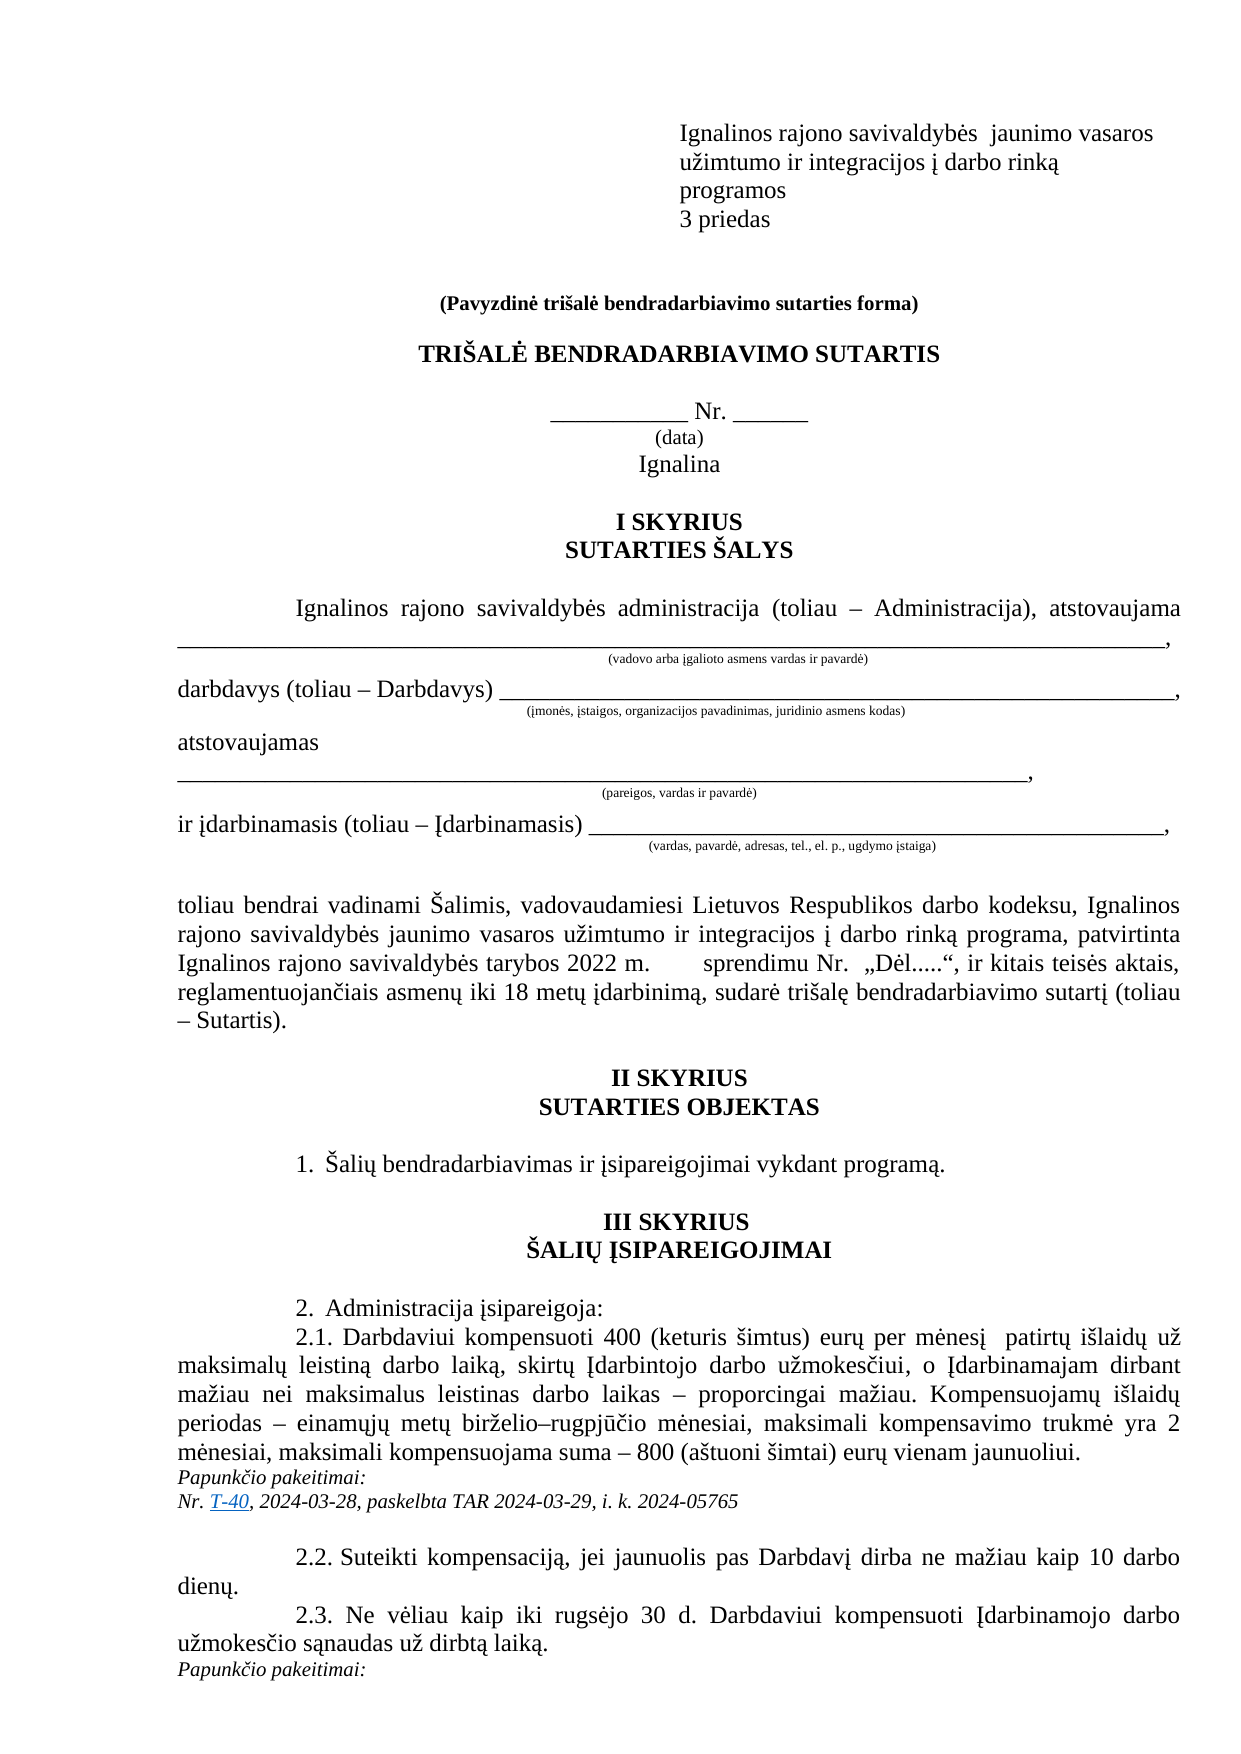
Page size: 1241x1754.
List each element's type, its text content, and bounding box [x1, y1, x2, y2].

text Ignalinos rajono savivaldybės administracija (toliau – Administracija), atstovaujama _______________________________________________________________________________, [177, 593, 1181, 650]
text (data) [177, 425, 1181, 449]
text (pareigos, vardas ir pavardė) [177, 785, 1181, 809]
text ___________ Nr. ______ [177, 396, 1181, 425]
text I SKYRIUS [177, 507, 1181, 535]
text 3 priedas [177, 204, 1181, 233]
text Ignalinos rajono savivaldybės jaunimo vasaros [177, 118, 1181, 147]
text (vardas, pavardė, adresas, tel., el. p., ugdymo įstaiga) [177, 837, 1181, 862]
text (Pavyzdinė trišalė bendradarbiavimo sutarties forma) [177, 291, 1181, 315]
text SUTARTIES ŠALYS [177, 535, 1181, 564]
text darbdavys (toliau – Darbdavys) ______________________________________________________, [177, 674, 1181, 703]
text Nr. T-40, 2024-03-28, paskelbta TAR 2024-03-29, i. k. 2024-05765 [177, 1489, 1181, 1513]
text III SKYRIUS [177, 1207, 1181, 1235]
text 2.3. Ne vėliau kaip iki rugsėjo 30 d. Darbdaviui kompensuoti Įdarbinamojo darbo užmokesčio sąnaudas už dirbtą laiką. [177, 1600, 1181, 1657]
text Papunkčio pakeitimai: [177, 1657, 1181, 1681]
text ir įdarbinamasis (toliau – Įdarbinamasis) ______________________________________________, [177, 809, 1181, 837]
text atstovaujamas ____________________________________________________________________, [177, 727, 1181, 785]
text Papunkčio pakeitimai: [177, 1465, 1181, 1489]
text ŠALIŲ ĮSIPAREIGOJIMAI [177, 1235, 1181, 1264]
text toliau bendrai vadinami Šalimis, vadovaudamiesi Lietuvos Respublikos darbo kodeksu, Ignalinos rajono savivaldybės jaunimo vasaros užimtumo ir integracijos į darbo rinką programa, patvirtinta Ignalinos rajono savivaldybės tarybos 2022 m. sprendimu Nr. „Dėl.....“, ir kitais teisės aktais, reglamentuojančiais asmenų iki 18 metų įdarbinimą, sudarė trišalę bendradarbiavimo sutartį (toliau – Sutartis). [177, 890, 1181, 1034]
text 1. Šalių bendradarbiavimas ir įsipareigojimai vykdant programą. [177, 1149, 1181, 1178]
text Ignalina [177, 449, 1181, 478]
text užimtumo ir integracijos į darbo rinką [177, 147, 1181, 176]
text II SKYRIUS [177, 1063, 1181, 1092]
text (įmonės, įstaigos, organizacijos pavadinimas, juridinio asmens kodas) [177, 703, 1181, 727]
text (vadovo arba įgalioto asmens vardas ir pavardė) [295, 650, 1181, 674]
text TRIŠALĖ BENDRADARBIAVIMO SUTARTIS [177, 339, 1181, 367]
text 2.2. Suteikti kompensaciją, jei jaunuolis pas Darbdavį dirba ne mažiau kaip 10 darbo dienų. [177, 1542, 1181, 1600]
text SUTARTIES OBJEKTAS [177, 1092, 1181, 1120]
text programos [177, 176, 1181, 204]
text 2. Administracija įsipareigoja: [177, 1293, 1181, 1322]
text 2.1. Darbdaviui kompensuoti 400 (keturis šimtus) eurų per mėnesį patirtų išlaidų už maksimalų leistiną darbo laiką, skirtų Įdarbintojo darbo užmokesčiui, o Įdarbinamajam dirbant mažiau nei maksimalus leistinas darbo laikas – proporcingai mažiau. Kompensuojamų išlaidų periodas – einamųjų metų birželio–rugpjūčio mėnesiai, maksimali kompensavimo trukmė yra 2 mėnesiai, maksimali kompensuojama suma – 800 (aštuoni šimtai) eurų vienam jaunuoliui. [177, 1322, 1181, 1465]
